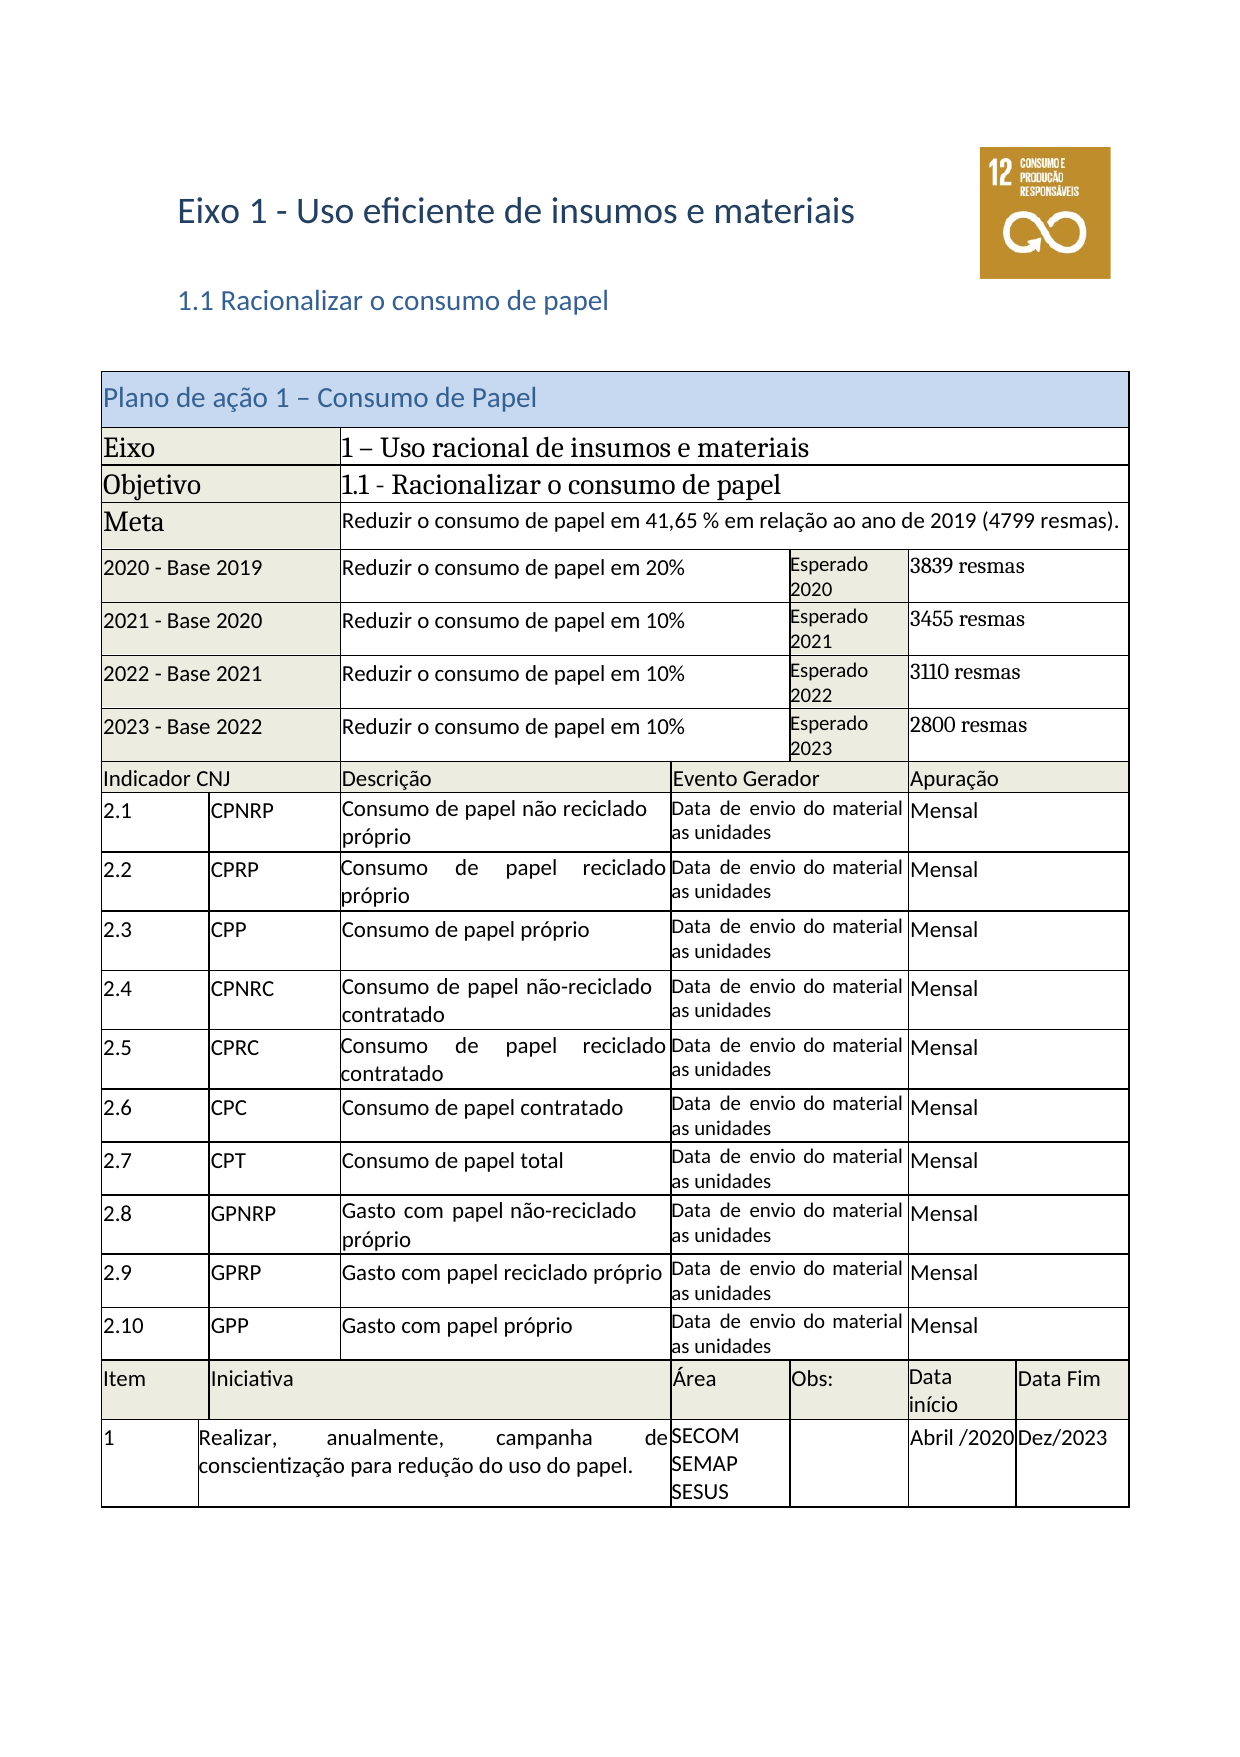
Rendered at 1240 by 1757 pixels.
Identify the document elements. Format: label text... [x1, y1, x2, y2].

table_cell Iniciativa [210, 1361, 670, 1419]
table_cell 2.5 [102, 1030, 208, 1088]
table_cell Consumo de papel reciclado próprio [341, 853, 670, 910]
table_cell Mensal [909, 971, 1128, 1029]
table_cell Realizar, anualmente, campanha de conscientização para redução do uso do papel. [199, 1420, 670, 1506]
table_cell Data Fim [1017, 1361, 1128, 1419]
table_cell Objetivo [102, 466, 340, 502]
table_cell 1.1 - Racionalizar o consumo de papel [341, 466, 1128, 502]
table_cell Mensal [909, 1196, 1128, 1253]
table_cell Data de envio do material as unidades [672, 971, 908, 1029]
table_cell CPC [210, 1090, 340, 1141]
table_cell Reduzir o consumo de papel em 10% [341, 709, 789, 761]
table_cell Mensal [909, 853, 1128, 910]
table_cell SECOM SEMAP SESUS [672, 1420, 789, 1506]
table_cell CPNRP [210, 793, 340, 851]
table_cell Reduzir o consumo de papel em 10% [341, 656, 789, 707]
table_cell 2.7 [102, 1143, 208, 1194]
table_cell Obs: [791, 1361, 908, 1419]
table_cell 2.1 [102, 793, 208, 851]
table_cell Data de envio do material as unidades [672, 793, 908, 851]
subtitle [1111, 187, 1239, 232]
table_cell Mensal [909, 1090, 1128, 1141]
table_cell CPRC [210, 1030, 340, 1088]
table_cell Data de envio do material as unidades [672, 912, 908, 969]
table_cell 3839 resmas [909, 550, 1128, 601]
table_cell Abril /2020 [909, 1420, 1015, 1506]
table_cell CPNRC [210, 971, 340, 1029]
table_cell Reduzir o consumo de papel em 10% [341, 603, 789, 654]
subtitle Eixo 1 - Uso eficiente de insumos e materiais [177, 187, 979, 232]
table_cell Data de envio do material as unidades [672, 853, 908, 910]
table_cell [791, 1420, 908, 1506]
table_cell 2.2 [102, 853, 208, 910]
table_cell Descrição [341, 762, 670, 792]
table_cell CPRP [210, 853, 340, 910]
table_cell Consumo de papel total [341, 1143, 670, 1194]
list Racionalizar o consumo de papel [177, 282, 1239, 318]
table_cell 3110 resmas [909, 656, 1128, 707]
table_cell 2023 - Base 2022 [102, 709, 340, 761]
table_cell 2.8 [102, 1196, 208, 1253]
table_cell 3455 resmas [909, 603, 1128, 654]
table_cell 2022 - Base 2021 [102, 656, 340, 707]
table_cell CPP [210, 912, 340, 969]
table_cell 2.6 [102, 1090, 208, 1141]
table_cell Evento Gerador [672, 762, 908, 792]
table_cell 2.10 [102, 1308, 208, 1359]
table_header Plano de ação 1 – Consumo de Papel [102, 372, 1128, 427]
table_cell 2.4 [102, 971, 208, 1029]
table_cell Mensal [909, 1255, 1128, 1306]
table_cell 2.9 [102, 1255, 208, 1306]
table_cell Eixo [102, 428, 340, 464]
table_cell Gasto com papel reciclado próprio [341, 1255, 670, 1306]
table_cell 1 – Uso racional de insumos e materiais [341, 428, 1128, 464]
table_cell Mensal [909, 1308, 1128, 1359]
table_cell Mensal [909, 793, 1128, 851]
table_cell Data de envio do material as unidades [672, 1196, 908, 1253]
table_cell Consumo de papel não reciclado próprio [341, 793, 670, 851]
table_cell Data de envio do material as unidades [672, 1143, 908, 1194]
table_cell 1 [102, 1420, 198, 1506]
table_cell 2800 resmas [909, 709, 1128, 761]
table_cell Mensal [909, 912, 1128, 969]
table_cell Item [102, 1361, 208, 1419]
table_cell Consumo de papel reciclado contratado [341, 1030, 670, 1088]
table_cell Gasto com papel não-reciclado próprio [341, 1196, 670, 1253]
table_cell Reduzir o consumo de papel em 41,65 % em relação ao ano de 2019 (4799 resmas). [341, 503, 1128, 548]
table_cell Esperado 2022 [791, 656, 908, 707]
table_cell CPT [210, 1143, 340, 1194]
table_cell Apuração [909, 762, 1128, 792]
table_cell Área [672, 1361, 789, 1419]
table_cell Esperado 2023 [791, 709, 908, 761]
table_cell Gasto com papel próprio [341, 1308, 670, 1359]
table_cell Data de envio do material as unidades [672, 1308, 908, 1359]
table_cell Data de envio do material as unidades [672, 1030, 908, 1088]
table_cell Reduzir o consumo de papel em 20% [341, 550, 789, 601]
table_cell Mensal [909, 1030, 1128, 1088]
table_cell Data início [909, 1361, 1015, 1419]
table_cell 2021 - Base 2020 [102, 603, 340, 654]
table_cell Consumo de papel contratado [341, 1090, 670, 1141]
table_cell Consumo de papel próprio [341, 912, 670, 969]
table_cell GPNRP [210, 1196, 340, 1253]
table_cell GPP [210, 1308, 340, 1359]
table_cell Esperado 2021 [791, 603, 908, 654]
table_cell 2020 - Base 2019 [102, 550, 340, 601]
table_cell GPRP [210, 1255, 340, 1306]
table_cell Data de envio do material as unidades [672, 1255, 908, 1306]
table_cell Mensal [909, 1143, 1128, 1194]
table_cell Consumo de papel não-reciclado contratado [341, 971, 670, 1029]
table_cell Meta [102, 503, 340, 548]
table_cell Data de envio do material as unidades [672, 1090, 908, 1141]
table_cell Esperado 2020 [791, 550, 908, 601]
table_cell 2.3 [102, 912, 208, 969]
table_cell Indicador CNJ [102, 762, 340, 792]
table_cell Dez/2023 [1017, 1420, 1128, 1506]
